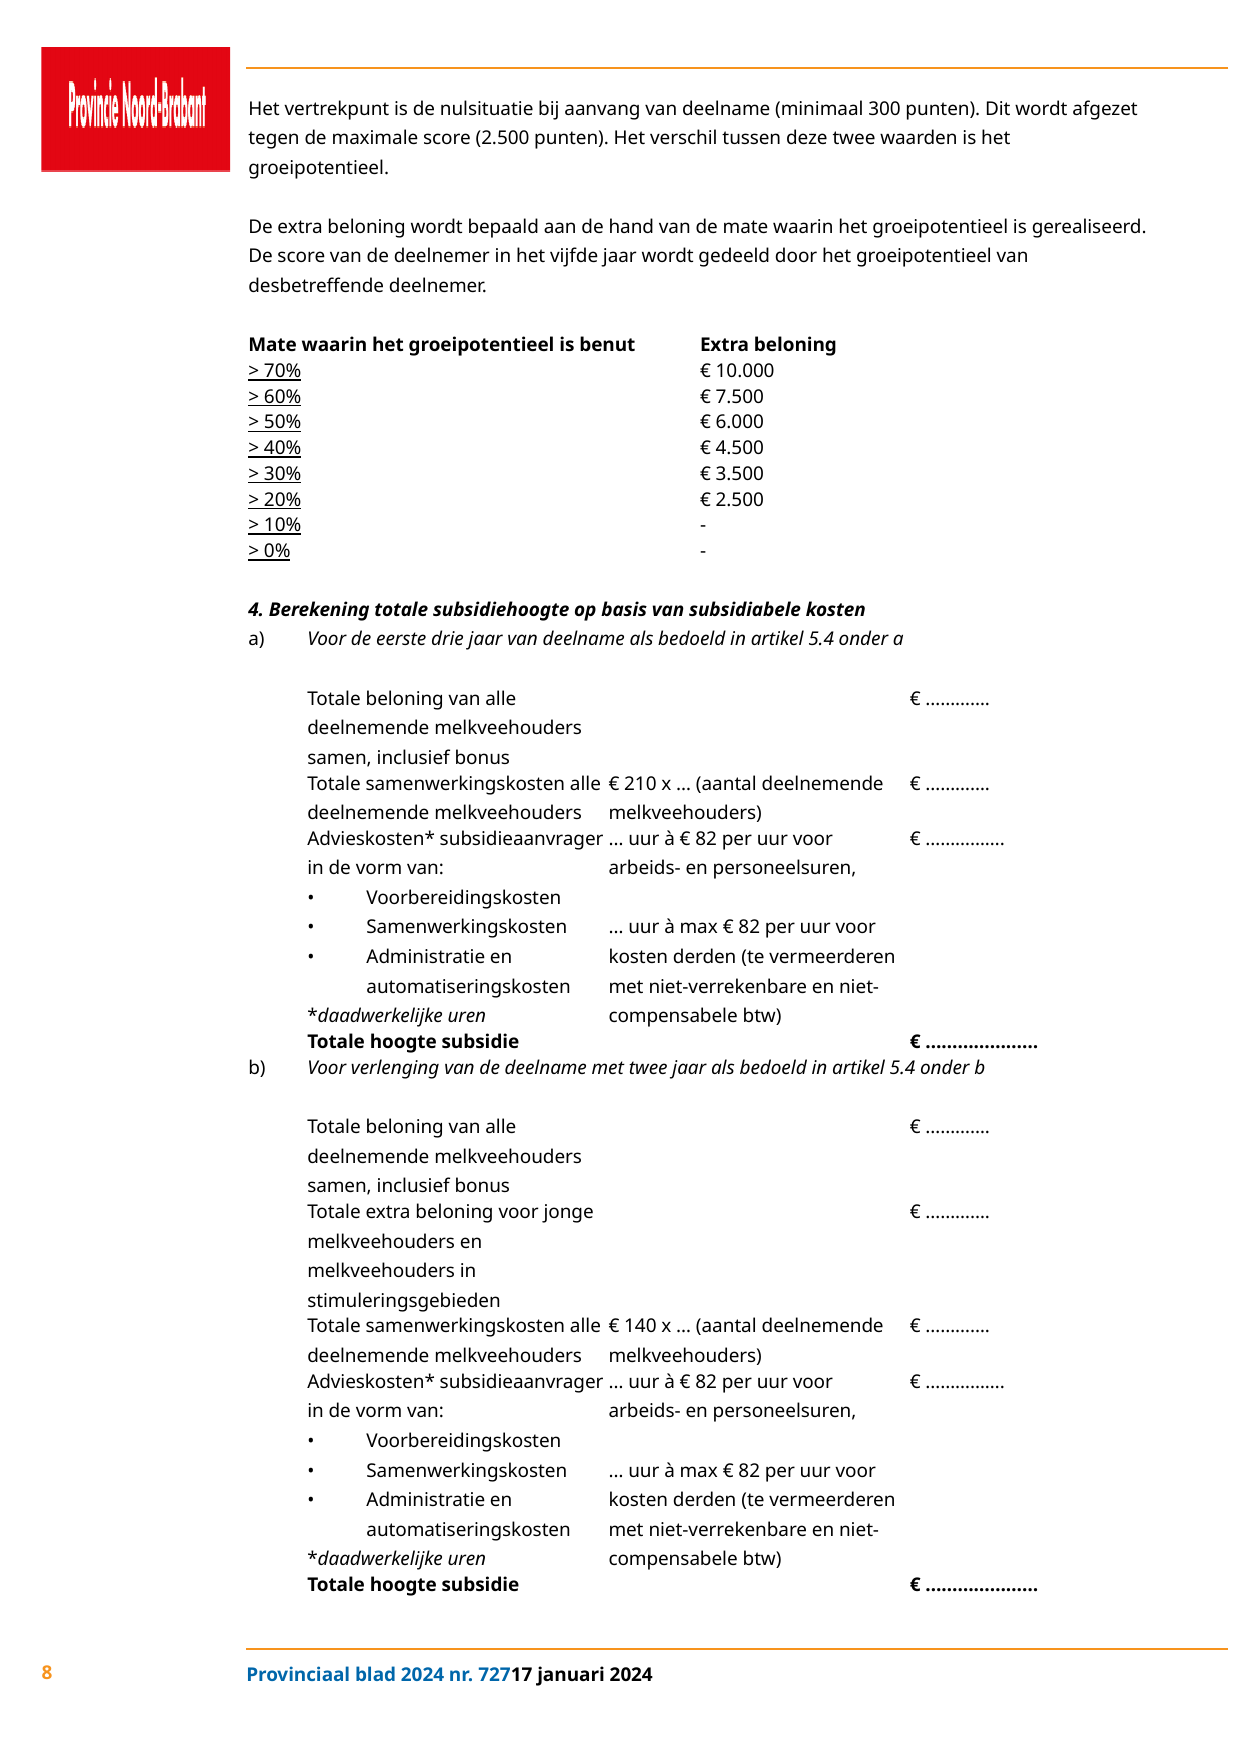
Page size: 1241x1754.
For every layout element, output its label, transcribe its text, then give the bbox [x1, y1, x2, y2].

table_cell € …………. [910, 1198, 1211, 1313]
table_cell Totale extra beloning voor jonge melkveehouders en melkveehouders in stimuleringsgebieden [307, 1198, 608, 1313]
table_cell > 10% [248, 512, 700, 537]
table_cell € ……………. [910, 825, 1211, 1028]
table_cell > 0% [248, 538, 700, 563]
list Voor verlenging van de deelname met twee jaar als bedoeld in artikel 5.4 onder b [248, 1054, 1152, 1080]
table_cell € …………. [910, 1313, 1211, 1368]
table_cell € 10.000 [700, 357, 1152, 383]
table_cell € …………. [910, 770, 1211, 825]
table_cell € 7.500 [700, 383, 1152, 409]
table_header Extra beloning [700, 332, 1152, 357]
table_cell € 140 x … (aantal deelnemende melkveehouders) [608, 1313, 909, 1368]
table_cell Totale hoogte subsidie [307, 1571, 608, 1597]
table_cell € 3.500 [700, 460, 1152, 486]
table_header [608, 685, 909, 770]
text Het vertrekpunt is de nulsituatie bij aanvang van deelname (minimaal 300 punten). Dit wordt afgezet tegen de maximale score (2.500 punten). Het verschil tussen deze twee waarden is het groeipotentieel. [248, 95, 1152, 180]
table_cell - [700, 512, 1152, 537]
table_cell Totale samenwerkingskosten alle deelnemende melkveehouders [307, 770, 608, 825]
table_cell € ………………… [910, 1571, 1211, 1597]
table_cell € ………………… [910, 1028, 1211, 1054]
table_cell € 6.000 [700, 409, 1152, 434]
table_cell [608, 1198, 909, 1313]
text 4. Berekening totale subsidiehoogte op basis van subsidiabele kosten [248, 596, 1152, 622]
table_cell - [700, 538, 1152, 563]
table_header € …………. [910, 1113, 1211, 1198]
table_cell [608, 1028, 909, 1054]
text De extra beloning wordt bepaald aan de hand van de mate waarin het groeipotentieel is gerealiseerd. De score van de deelnemer in het vijfde jaar wordt gedeeld door het groeipotentieel van desbetreffende deelnemer. [248, 213, 1152, 298]
table_cell … uur à € 82 per uur voor arbeids- en personeelsuren, … uur à max € 82 per uur voor kosten derden (te vermeerderen met niet-verrekenbare en niet-compensabele btw) [608, 825, 909, 1028]
table_cell [608, 1571, 909, 1597]
table_cell Advieskosten* subsidieaanvrager in de vorm van: Voorbereidingskosten Samenwerkingskosten Administratie en automatiseringskosten *daadwerkelijke uren [307, 825, 608, 1028]
table_cell € 210 x … (aantal deelnemende melkveehouders) [608, 770, 909, 825]
table_cell > 50% [248, 409, 700, 434]
table_cell > 70% [248, 357, 700, 383]
table_cell € 4.500 [700, 435, 1152, 460]
picture [41, 47, 231, 172]
table_header Totale beloning van alle deelnemende melkveehouders samen, inclusief bonus [307, 1113, 608, 1198]
table_cell > 20% [248, 486, 700, 512]
table_cell … uur à € 82 per uur voor arbeids- en personeelsuren, … uur à max € 82 per uur voor kosten derden (te vermeerderen met niet-verrekenbare en niet-compensabele btw) [608, 1368, 909, 1571]
table_cell > 60% [248, 383, 700, 409]
list Voor de eerste drie jaar van deelname als bedoeld in artikel 5.4 onder a [248, 626, 1152, 651]
table_cell > 30% [248, 460, 700, 486]
table_cell € 2.500 [700, 486, 1152, 512]
table_header [608, 1113, 909, 1198]
table_cell Totale hoogte subsidie [307, 1028, 608, 1054]
table_cell Advieskosten* subsidieaanvrager in de vorm van: Voorbereidingskosten Samenwerkingskosten Administratie en automatiseringskosten *daadwerkelijke uren [307, 1368, 608, 1571]
table_cell € ……………. [910, 1368, 1211, 1571]
table_header Mate waarin het groeipotentieel is benut [248, 332, 700, 357]
table_cell Totale samenwerkingskosten alle deelnemende melkveehouders [307, 1313, 608, 1368]
table_header Totale beloning van alle deelnemende melkveehouders samen, inclusief bonus [307, 685, 608, 770]
table_cell > 40% [248, 435, 700, 460]
table_header € …………. [910, 685, 1211, 770]
